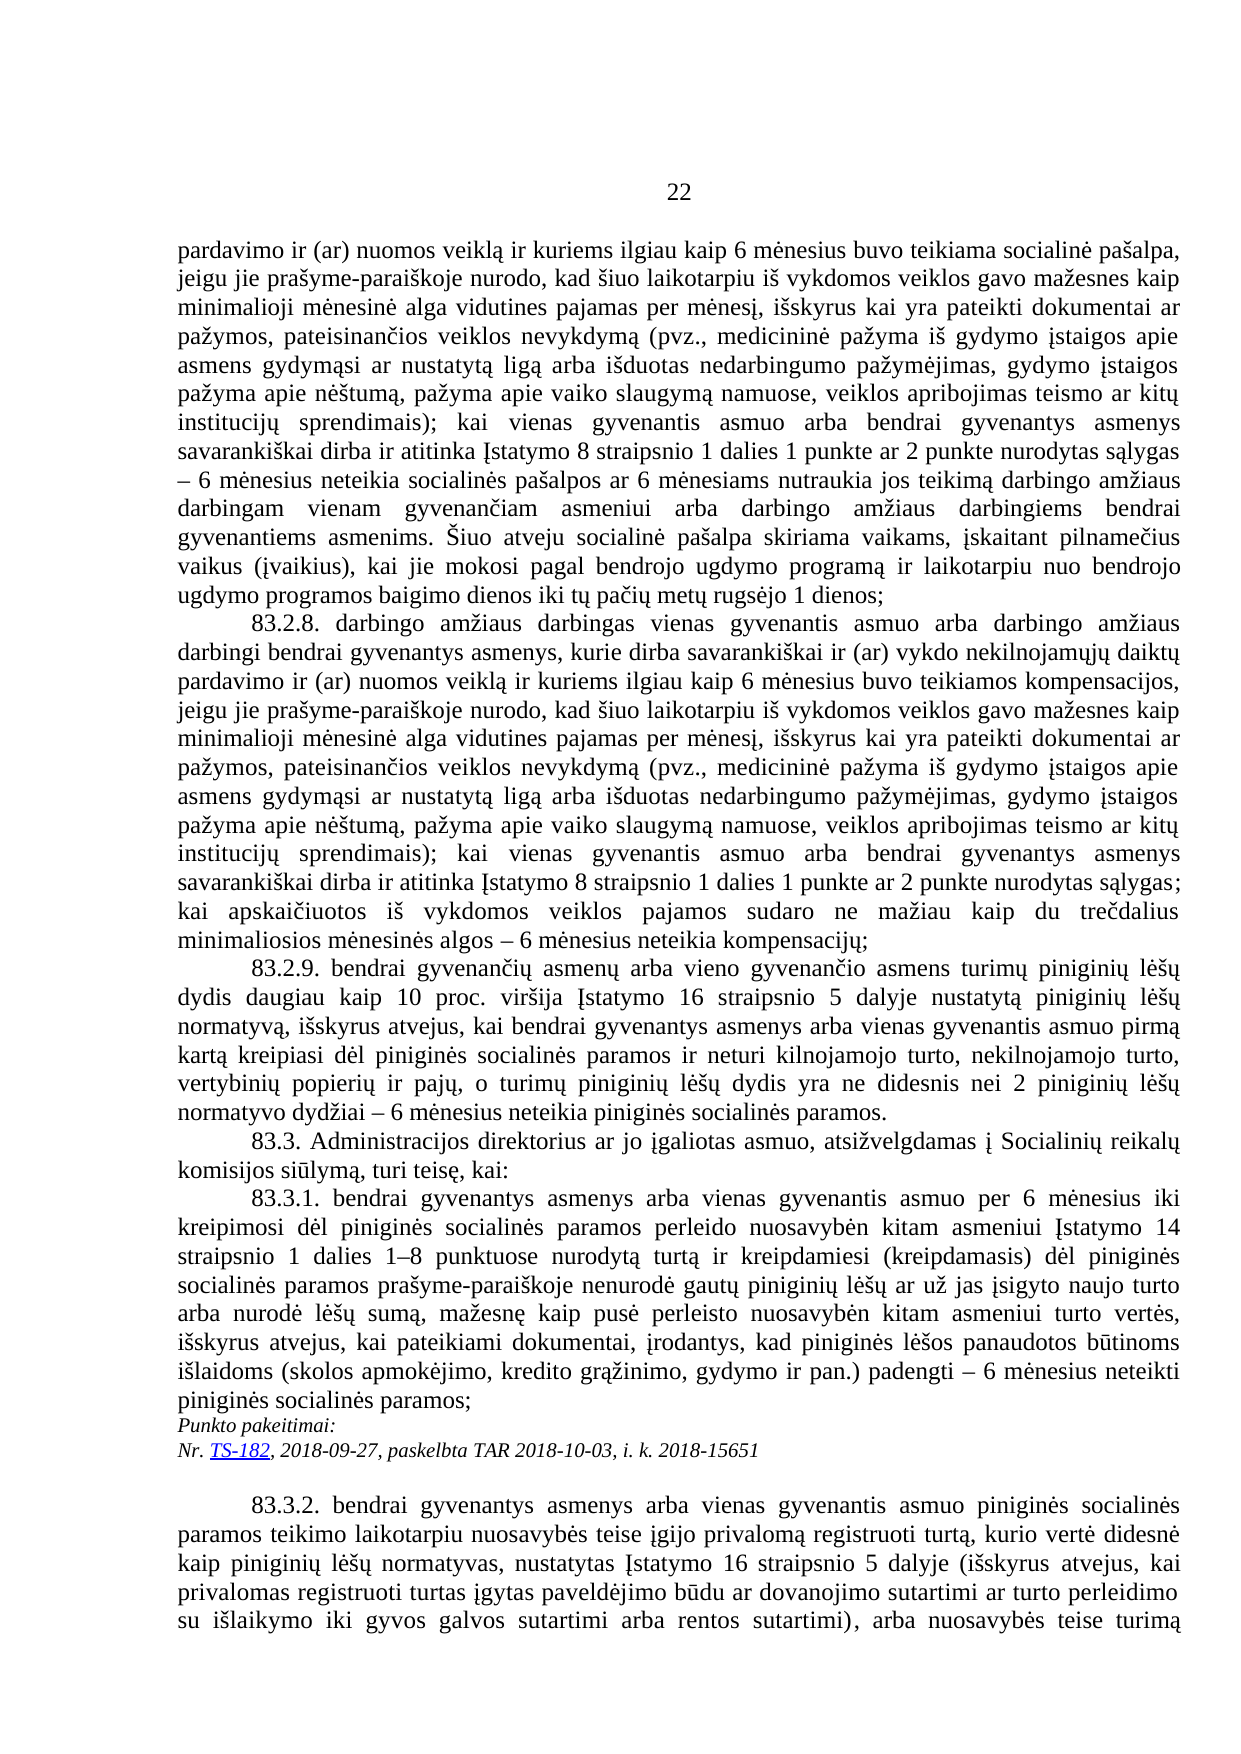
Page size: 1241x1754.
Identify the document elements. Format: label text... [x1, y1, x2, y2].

text 83.2.9. bendrai gyvenančių asmenų arba vieno gyvenančio asmens turimų piniginių lėšų dydis daugiau kaip 10 proc. viršija Įstatymo 16 straipsnio 5 dalyje nustatytą piniginių lėšų normatyvą, išskyrus atvejus, kai bendrai gyvenantys asmenys arba vienas gyvenantis asmuo pirmą kartą kreipiasi dėl piniginės socialinės paramos ir neturi kilnojamojo turto, nekilnojamojo turto, vertybinių popierių ir pajų, o turimų piniginių lėšų dydis yra ne didesnis nei 2 piniginių lėšų normatyvo dydžiai – 6 mėnesius neteikia piniginės socialinės paramos. [177, 953, 1181, 1126]
text Nr. TS-182, 2018-09-27, paskelbta TAR 2018-10-03, i. k. 2018-15651 [177, 1437, 1181, 1462]
text pardavimo ir (ar) nuomos veiklą ir kuriems ilgiau kaip 6 mėnesius buvo teikiama socialinė pašalpa, jeigu jie prašyme-paraiškoje nurodo, kad šiuo laikotarpiu iš vykdomos veiklos gavo mažesnes kaip minimalioji mėnesinė alga vidutines pajamas per mėnesį, išskyrus kai yra pateikti dokumentai ar pažymos, pateisinančios veiklos nevykdymą (pvz., medicininė pažyma iš gydymo įstaigos apie asmens gydymąsi ar nustatytą ligą arba išduotas nedarbingumo pažymėjimas, gydymo įstaigos pažyma apie nėštumą, pažyma apie vaiko slaugymą namuose, veiklos apribojimas teismo ar kitų institucijų sprendimais); kai vienas gyvenantis asmuo arba bendrai gyvenantys asmenys savarankiškai dirba ir atitinka Įstatymo 8 straipsnio 1 dalies 1 punkte ar 2 punkte nurodytas sąlygas – 6 mėnesius neteikia socialinės pašalpos ar 6 mėnesiams nutraukia jos teikimą darbingo amžiaus darbingam vienam gyvenančiam asmeniui arba darbingo amžiaus darbingiems bendrai gyvenantiems asmenims. Šiuo atveju socialinė pašalpa skiriama vaikams, įskaitant pilnamečius vaikus (įvaikius), kai jie mokosi pagal bendrojo ugdymo programą ir laikotarpiu nuo bendrojo ugdymo programos baigimo dienos iki tų pačių metų rugsėjo 1 dienos; [177, 235, 1181, 608]
text 83.3. Administracijos direktorius ar jo įgaliotas asmuo, atsižvelgdamas į Socialinių reikalų komisijos siūlymą, turi teisę, kai: [177, 1126, 1181, 1183]
text 83.2.8. darbingo amžiaus darbingas vienas gyvenantis asmuo arba darbingo amžiaus darbingi bendrai gyvenantys asmenys, kurie dirba savarankiškai ir (ar) vykdo nekilnojamųjų daiktų pardavimo ir (ar) nuomos veiklą ir kuriems ilgiau kaip 6 mėnesius buvo teikiamos kompensacijos, jeigu jie prašyme-paraiškoje nurodo, kad šiuo laikotarpiu iš vykdomos veiklos gavo mažesnes kaip minimalioji mėnesinė alga vidutines pajamas per mėnesį, išskyrus kai yra pateikti dokumentai ar pažymos, pateisinančios veiklos nevykdymą (pvz., medicininė pažyma iš gydymo įstaigos apie asmens gydymąsi ar nustatytą ligą arba išduotas nedarbingumo pažymėjimas, gydymo įstaigos pažyma apie nėštumą, pažyma apie vaiko slaugymą namuose, veiklos apribojimas teismo ar kitų institucijų sprendimais); kai vienas gyvenantis asmuo arba bendrai gyvenantys asmenys savarankiškai dirba ir atitinka Įstatymo 8 straipsnio 1 dalies 1 punkte ar 2 punkte nurodytas sąlygas; kai apskaičiuotos iš vykdomos veiklos pajamos sudaro ne mažiau kaip du trečdalius minimaliosios mėnesinės algos – 6 mėnesius neteikia kompensacijų; [177, 608, 1181, 953]
text 83.3.1. bendrai gyvenantys asmenys arba vienas gyvenantis asmuo per 6 mėnesius iki kreipimosi dėl piniginės socialinės paramos perleido nuosavybėn kitam asmeniui Įstatymo 14 straipsnio 1 dalies 1–8 punktuose nurodytą turtą ir kreipdamiesi (kreipdamasis) dėl piniginės socialinės paramos prašyme-paraiškoje nenurodė gautų piniginių lėšų ar už jas įsigyto naujo turto arba nurodė lėšų sumą, mažesnę kaip pusė perleisto nuosavybėn kitam asmeniui turto vertės, išskyrus atvejus, kai pateikiami dokumentai, įrodantys, kad piniginės lėšos panaudotos būtinoms išlaidoms (skolos apmokėjimo, kredito grąžinimo, gydymo ir pan.) padengti – 6 mėnesius neteikti piniginės socialinės paramos; [177, 1183, 1181, 1413]
text Punkto pakeitimai: [177, 1413, 1181, 1437]
text 83.3.2. bendrai gyvenantys asmenys arba vienas gyvenantis asmuo piniginės socialinės paramos teikimo laikotarpiu nuosavybės teise įgijo privalomą registruoti turtą, kurio vertė didesnė kaip piniginių lėšų normatyvas, nustatytas Įstatymo 16 straipsnio 5 dalyje (išskyrus atvejus, kai privalomas registruoti turtas įgytas paveldėjimo būdu ar dovanojimo sutartimi ar turto perleidimo su išlaikymo iki gyvos galvos sutartimi arba rentos sutartimi), arba nuosavybės teise turimą [177, 1490, 1181, 1634]
